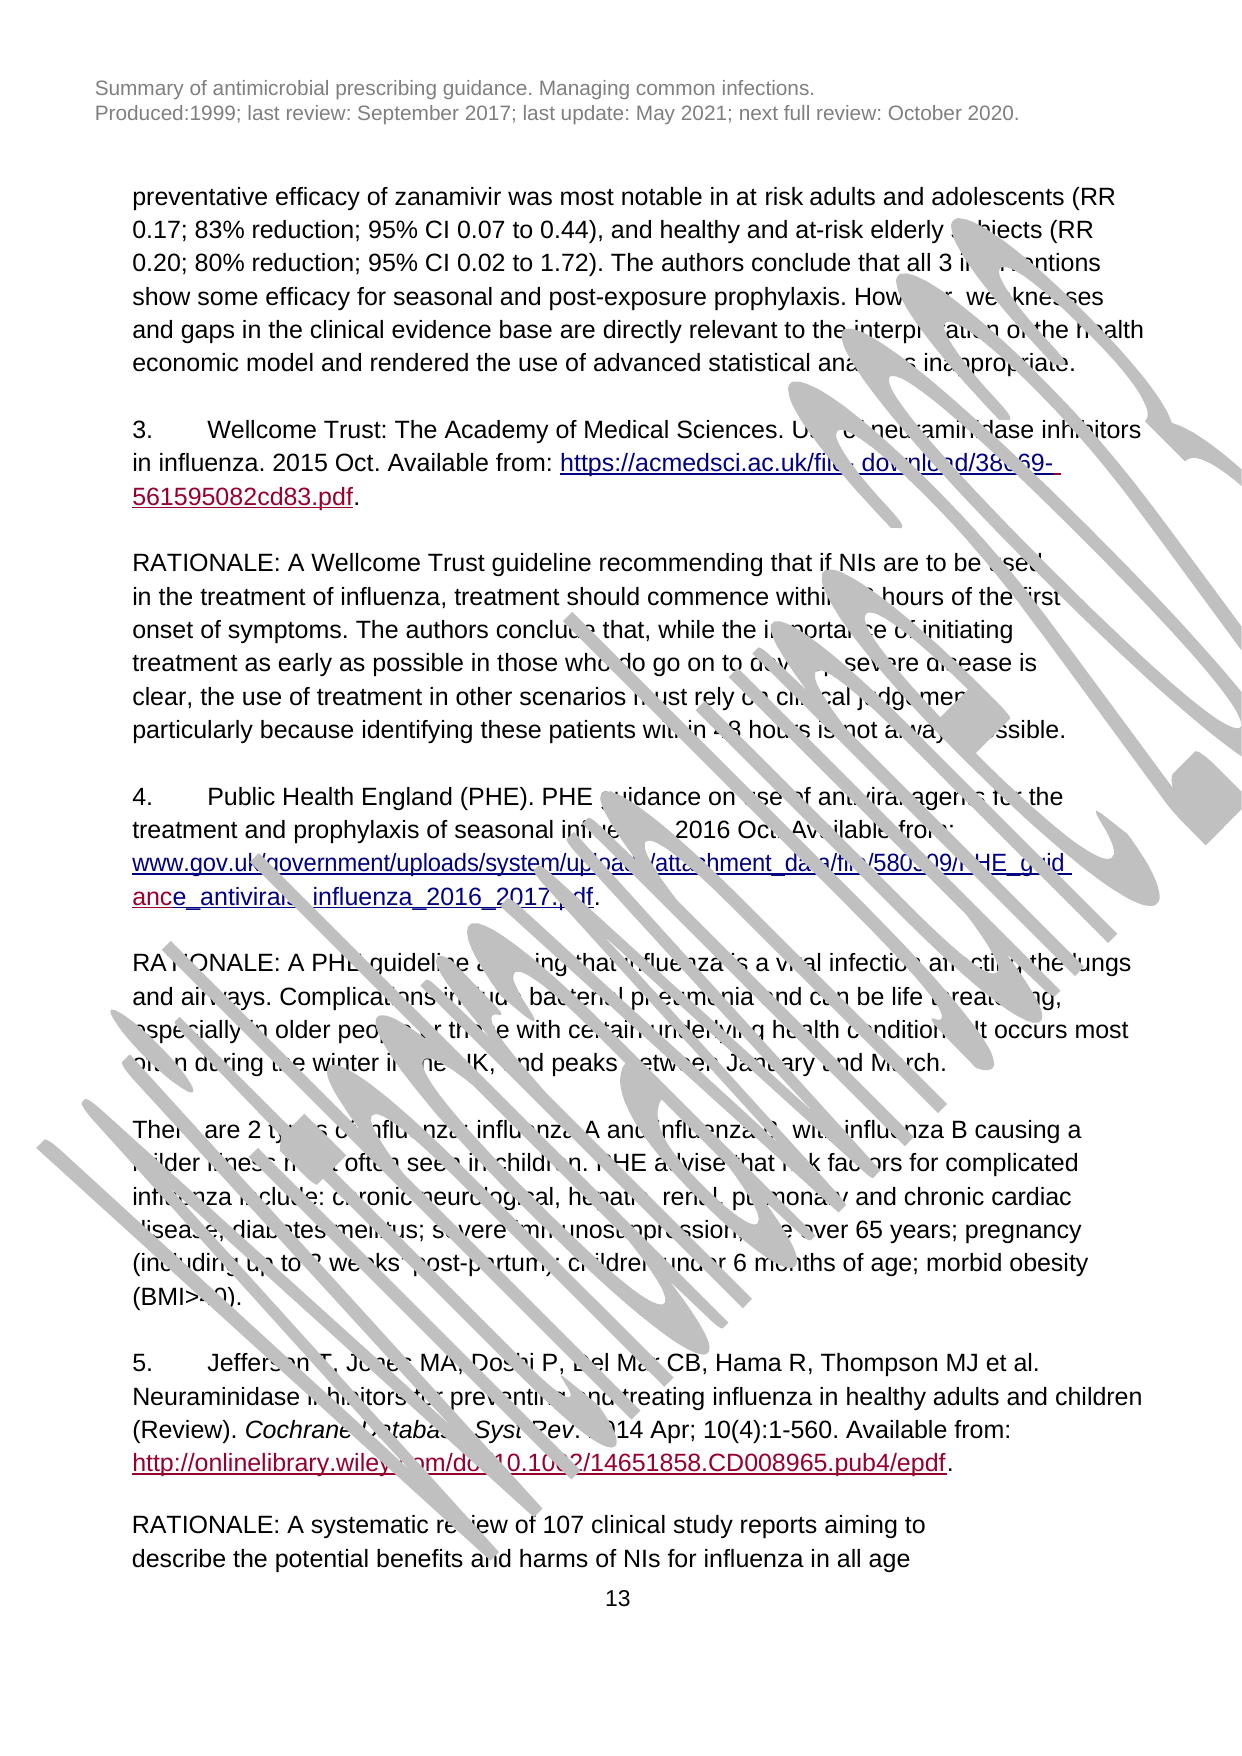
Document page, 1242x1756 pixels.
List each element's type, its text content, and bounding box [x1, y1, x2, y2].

list Public Health England (PHE). PHE guidance on use of antiviral agents for the treatment and prophylaxis of seasonal influenza. 2016 Oct. Available from: www.gov.uk/government/uploads/system/uploads/attachment_data/file/580509/PHE_guid ance_antivirals_influenza_2016_2017.pdf. [782, 777, 923, 873]
list Wellcome Trust: The Academy of Medical Sciences. Use of neuraminidase inhibitors in influenza. 2015 Oct. Available from: https://acmedsci.ac.uk/file- download/38069- 561595082cd83.pdf. [1075, 411, 1147, 497]
text RATIONALE: A Wellcome Trust guideline recommending that if NIs are to be used in the treatment of influenza, treatment should commence within 48 hours of the first onset of symptoms. The authors conclude that, while the importance of initiating treatment as early as possible in those who do go on to develop severe disease is clear, the use of treatment in other scenarios must rely on clinical judgement, particularly because identifying these patients within 48 hours is not always possible. [132, 544, 1069, 744]
list Public Health England (PHE). PHE guidance on use of antiviral agents for the treatment and prophylaxis of seasonal influenza. 2016 Oct. Available from: www.gov.uk/government/uploads/system/uploads/attachment_data/file/580509/PHE_guid ance_antivirals_influenza_2016_2017.pdf. [132, 908, 330, 944]
text RATIONALE: A PHE guideline advising that influenza is a viral infection affecting the lungs and airways. Complications include bacterial pneumonia and can be life threatening, especially in older people or those with certain underlying health conditions. It occurs most often during the winter in the UK, and peaks between January and March. [722, 944, 934, 1111]
text RATIONALE: A PHE guideline advising that influenza is a viral infection affecting the lungs and airways. Complications include bacterial pneumonia and can be life threatening, especially in older people or those with certain underlying health conditions. It occurs most often during the winter in the UK, and peaks between January and March. [694, 1026, 795, 1111]
list Jefferson T, Jones MA, Doshi P, Del Mar CB, Hama R, Thompson MJ et al. Neuraminidase inhibitors for preventing and treating influenza in healthy adults and children (Review). Cochrane Database Syst Rev. 2014 Apr; 10(4):1-560. Available from: http://onlinelibrary.wiley.com/doi/10.1002/14651858.CD008965.pub4/epdf. [394, 1344, 563, 1473]
list Public Health England (PHE). PHE guidance on use of antiviral agents for the treatment and prophylaxis of seasonal influenza. 2016 Oct. Available from: www.gov.uk/government/uploads/system/uploads/attachment_data/file/580509/PHE_guid ance_antivirals_influenza_2016_2017.pdf. [132, 777, 813, 873]
text There are 2 types of influenza: influenza A and influenza B, with influenza B causing a milder illness most often seen in children. PHE advise that risk factors for complicated influenza include: chronic neurological, hepatic, renal, pulmonary and chronic cardiac disease; diabetes mellitus; severe immunosuppression; age over 65 years; pregnancy (including up to 2 weeks’ post-partum); children under 6 months of age; morbid obesity (BMI>40). [371, 1115, 587, 1311]
list Public Health England (PHE). PHE guidance on use of antiviral agents for the treatment and prophylaxis of seasonal influenza. 2016 Oct. Available from: www.gov.uk/government/uploads/system/uploads/attachment_data/file/580509/PHE_guid ance_antivirals_influenza_2016_2017.pdf. [660, 875, 767, 944]
list Public Health England (PHE). PHE guidance on use of antiviral agents for the treatment and prophylaxis of seasonal influenza. 2016 Oct. Available from: www.gov.uk/government/uploads/system/uploads/attachment_data/file/580509/PHE_guid ance_antivirals_influenza_2016_2017.pdf. [614, 875, 701, 944]
list Public Health England (PHE). PHE guidance on use of antiviral agents for the treatment and prophylaxis of seasonal influenza. 2016 Oct. Available from: www.gov.uk/government/uploads/system/uploads/attachment_data/file/580509/PHE_guid ance_antivirals_influenza_2016_2017.pdf. [719, 875, 883, 944]
list Public Health England (PHE). PHE guidance on use of antiviral agents for the treatment and prophylaxis of seasonal influenza. 2016 Oct. Available from: www.gov.uk/government/uploads/system/uploads/attachment_data/file/580509/PHE_guid ance_antivirals_influenza_2016_2017.pdf. [896, 777, 1030, 873]
text RATIONALE: A PHE guideline advising that influenza is a viral infection affecting the lungs and airways. Complications include bacterial pneumonia and can be life threatening, especially in older people or those with certain underlying health conditions. It occurs most often during the winter in the UK, and peaks between January and March. [351, 944, 628, 1111]
list Jefferson T, Jones MA, Doshi P, Del Mar CB, Hama R, Thompson MJ et al. Neuraminidase inhibitors for preventing and treating influenza in healthy adults and children (Review). Cochrane Database Syst Rev. 2014 Apr; 10(4):1-560. Available from: http://onlinelibrary.wiley.com/doi/10.1002/14651858.CD008965.pub4/epdf. [456, 1344, 1147, 1477]
list Wellcome Trust: The Academy of Medical Sciences. Use of neuraminidase inhibitors in influenza. 2015 Oct. Available from: https://acmedsci.ac.uk/file- download/38069- 561595082cd83.pdf. [962, 475, 1086, 544]
list Public Health England (PHE). PHE guidance on use of antiviral agents for the treatment and prophylaxis of seasonal influenza. 2016 Oct. Available from: www.gov.uk/government/uploads/system/uploads/attachment_data/file/580509/PHE_guid ance_antivirals_influenza_2016_2017.pdf. [837, 875, 928, 944]
list Public Health England (PHE). PHE guidance on use of antiviral agents for the treatment and prophylaxis of seasonal influenza. 2016 Oct. Available from: www.gov.uk/government/uploads/system/uploads/attachment_data/file/580509/PHE_guid ance_antivirals_influenza_2016_2017.pdf. [848, 777, 970, 873]
text RATIONALE: A PHE guideline advising that influenza is a viral infection affecting the lungs and airways. Complications include bacterial pneumonia and can be life threatening, especially in older people or those with certain underlying health conditions. It occurs most often during the winter in the UK, and peaks between January and March. [630, 944, 733, 1038]
list Public Health England (PHE). PHE guidance on use of antiviral agents for the treatment and prophylaxis of seasonal influenza. 2016 Oct. Available from: www.gov.uk/government/uploads/system/uploads/attachment_data/file/580509/PHE_guid ance_antivirals_influenza_2016_2017.pdf. [739, 777, 857, 873]
text There are 2 types of influenza: influenza A and influenza B, with influenza B causing a milder illness most often seen in children. PHE advise that risk factors for complicated influenza include: chronic neurological, hepatic, renal, pulmonary and chronic cardiac disease; diabetes mellitus; severe immunosuppression; age over 65 years; pregnancy (including up to 2 weeks’ post-partum); children under 6 months of age; morbid obesity (BMI>40). [518, 1111, 1147, 1311]
text RATIONALE: A PHE guideline advising that influenza is a viral infection affecting the lungs and airways. Complications include bacterial pneumonia and can be life threatening, especially in older people or those with certain underlying health conditions. It occurs most often during the winter in the UK, and peaks between January and March. [677, 944, 868, 1111]
list Jefferson T, Jones MA, Doshi P, Del Mar CB, Hama R, Thompson MJ et al. Neuraminidase inhibitors for preventing and treating influenza in healthy adults and children (Review). Cochrane Database Syst Rev. 2014 Apr; 10(4):1-560. Available from: http://onlinelibrary.wiley.com/doi/10.1002/14651858.CD008965.pub4/epdf. [132, 1344, 384, 1473]
list Public Health England (PHE). PHE guidance on use of antiviral agents for the treatment and prophylaxis of seasonal influenza. 2016 Oct. Available from: www.gov.uk/government/uploads/system/uploads/attachment_data/file/580509/PHE_guid ance_antivirals_influenza_2016_2017.pdf. [282, 875, 560, 907]
list Wellcome Trust: The Academy of Medical Sciences. Use of neuraminidase inhibitors in influenza. 2015 Oct. Available from: https://acmedsci.ac.uk/file- download/38069- 561595082cd83.pdf. [968, 411, 1147, 544]
text There are 2 types of influenza: influenza A and influenza B, with influenza B causing a milder illness most often seen in children. PHE advise that risk factors for complicated influenza include: chronic neurological, hepatic, renal, pulmonary and chronic cardiac disease; diabetes mellitus; severe immunosuppression; age over 65 years; pregnancy (including up to 2 weeks’ post-partum); children under 6 months of age; morbid obesity (BMI>40). [275, 1111, 521, 1311]
text RATIONALE: A PHE guideline advising that influenza is a viral infection affecting the lungs and airways. Complications include bacterial pneumonia and can be life threatening, especially in older people or those with certain underlying health conditions. It occurs most often during the winter in the UK, and peaks between January and March. [132, 944, 321, 1111]
text There are 2 types of influenza: influenza A and influenza B, with influenza B causing a milder illness most often seen in children. PHE advise that risk factors for complicated influenza include: chronic neurological, hepatic, renal, pulmonary and chronic cardiac disease; diabetes mellitus; severe immunosuppression; age over 65 years; pregnancy (including up to 2 weeks’ post-partum); children under 6 months of age; morbid obesity (BMI>40). [454, 1111, 665, 1304]
list Wellcome Trust: The Academy of Medical Sciences. Use of neuraminidase inhibitors in influenza. 2015 Oct. Available from: https://acmedsci.ac.uk/file- download/38069- 561595082cd83.pdf. [907, 411, 1013, 473]
text There are 2 types of influenza: influenza A and influenza B, with influenza B causing a milder illness most often seen in children. PHE advise that risk factors for complicated influenza include: chronic neurological, hepatic, renal, pulmonary and chronic cardiac disease; diabetes mellitus; severe immunosuppression; age over 65 years; pregnancy (including up to 2 weeks’ post-partum); children under 6 months of age; morbid obesity (BMI>40). [132, 1111, 344, 1311]
list Wellcome Trust: The Academy of Medical Sciences. Use of neuraminidase inhibitors in influenza. 2015 Oct. Available from: https://acmedsci.ac.uk/file- download/38069- 561595082cd83.pdf. [132, 411, 969, 544]
text There are 2 types of influenza: influenza A and influenza B, with influenza B causing a milder illness most often seen in children. PHE advise that risk factors for complicated influenza include: chronic neurological, hepatic, renal, pulmonary and chronic cardiac disease; diabetes mellitus; severe immunosuppression; age over 65 years; pregnancy (including up to 2 weeks’ post-partum); children under 6 months of age; morbid obesity (BMI>40). [183, 1111, 454, 1311]
list Public Health England (PHE). PHE guidance on use of antiviral agents for the treatment and prophylaxis of seasonal influenza. 2016 Oct. Available from: www.gov.uk/government/uploads/system/uploads/attachment_data/file/580509/PHE_guid ance_antivirals_influenza_2016_2017.pdf. [880, 875, 986, 944]
text There are 2 types of influenza: influenza A and influenza B, with influenza B causing a milder illness most often seen in children. PHE advise that risk factors for complicated influenza include: chronic neurological, hepatic, renal, pulmonary and chronic cardiac disease; diabetes mellitus; severe immunosuppression; age over 65 years; pregnancy (including up to 2 weeks’ post-partum); children under 6 months of age; morbid obesity (BMI>40). [405, 1111, 512, 1208]
text RATIONALE: A systematic review of 107 clinical study reports aiming to describe the potential benefits and harms of NIs for influenza in all age [132, 1511, 984, 1572]
text RATIONALE: A PHE guideline advising that influenza is a viral infection affecting the lungs and airways. Complications include bacterial pneumonia and can be life threatening, especially in older people or those with certain underlying health conditions. It occurs most often during the winter in the UK, and peaks between January and March. [175, 944, 432, 1111]
list Public Health England (PHE). PHE guidance on use of antiviral agents for the treatment and prophylaxis of seasonal influenza. 2016 Oct. Available from: www.gov.uk/government/uploads/system/uploads/attachment_data/file/580509/PHE_guid ance_antivirals_influenza_2016_2017.pdf. [1002, 777, 1147, 861]
list Wellcome Trust: The Academy of Medical Sciences. Use of neuraminidase inhibitors in influenza. 2015 Oct. Available from: https://acmedsci.ac.uk/file- download/38069- 561595082cd83.pdf. [852, 411, 940, 473]
list Public Health England (PHE). PHE guidance on use of antiviral agents for the treatment and prophylaxis of seasonal influenza. 2016 Oct. Available from: www.gov.uk/government/uploads/system/uploads/attachment_data/file/580509/PHE_guid ance_antivirals_influenza_2016_2017.pdf. [946, 875, 1041, 944]
text preventative efficacy of zanamivir was most notable in at risk adults and adolescents (RR 0.17; 83% reduction; 95% CI 0.07 to 0.44), and healthy and at-risk elderly subjects (RR 0.20; 80% reduction; 95% CI 0.02 to 1.72). The authors conclude that all 3 interventions show some efficacy for seasonal and post-exposure prophylaxis. However, weaknesses and gaps in the clinical evidence base are directly relevant to the interpretation of the health economic model and rendered the use of advanced statistical analyses inappropriate. [132, 177, 1147, 377]
text There are 2 types of influenza: influenza A and influenza B, with influenza B causing a milder illness most often seen in children. PHE advise that risk factors for complicated influenza include: chronic neurological, hepatic, renal, pulmonary and chronic cardiac disease; diabetes mellitus; severe immunosuppression; age over 65 years; pregnancy (including up to 2 weeks’ post-partum); children under 6 months of age; morbid obesity (BMI>40). [132, 1165, 264, 1311]
list Wellcome Trust: The Academy of Medical Sciences. Use of neuraminidase inhibitors in influenza. 2015 Oct. Available from: https://acmedsci.ac.uk/file- download/38069- 561595082cd83.pdf. [924, 475, 1007, 544]
list Jefferson T, Jones MA, Doshi P, Del Mar CB, Hama R, Thompson MJ et al. Neuraminidase inhibitors for preventing and treating influenza in healthy adults and children (Review). Cochrane Database Syst Rev. 2014 Apr; 10(4):1-560. Available from: http://onlinelibrary.wiley.com/doi/10.1002/14651858.CD008965.pub4/epdf. [312, 1344, 483, 1473]
text There are 2 types of influenza: influenza A and influenza B, with influenza B causing a milder illness most often seen in children. PHE advise that risk factors for complicated influenza include: chronic neurological, hepatic, renal, pulmonary and chronic cardiac disease; diabetes mellitus; severe immunosuppression; age over 65 years; pregnancy (including up to 2 weeks’ post-partum); children under 6 months of age; morbid obesity (BMI>40). [658, 1111, 758, 1224]
list Public Health England (PHE). PHE guidance on use of antiviral agents for the treatment and prophylaxis of seasonal influenza. 2016 Oct. Available from: www.gov.uk/government/uploads/system/uploads/attachment_data/file/580509/PHE_guid ance_antivirals_influenza_2016_2017.pdf. [554, 875, 658, 944]
text RATIONALE: A PHE guideline advising that influenza is a viral infection affecting the lungs and airways. Complications include bacterial pneumonia and can be life threatening, especially in older people or those with certain underlying health conditions. It occurs most often during the winter in the UK, and peaks between January and March. [789, 944, 1147, 1111]
text There are 2 types of influenza: influenza A and influenza B, with influenza B causing a milder illness most often seen in children. PHE advise that risk factors for complicated influenza include: chronic neurological, hepatic, renal, pulmonary and chronic cardiac disease; diabetes mellitus; severe immunosuppression; age over 65 years; pregnancy (including up to 2 weeks’ post-partum); children under 6 months of age; morbid obesity (BMI>40). [507, 1199, 633, 1311]
text RATIONALE: A PHE guideline advising that influenza is a viral infection affecting the lungs and airways. Complications include bacterial pneumonia and can be life threatening, especially in older people or those with certain underlying health conditions. It occurs most often during the winter in the UK, and peaks between January and March. [516, 944, 725, 1111]
list Public Health England (PHE). PHE guidance on use of antiviral agents for the treatment and prophylaxis of seasonal influenza. 2016 Oct. Available from: www.gov.uk/government/uploads/system/uploads/attachment_data/file/580509/PHE_guid ance_antivirals_influenza_2016_2017.pdf. [962, 777, 1147, 944]
list Public Health England (PHE). PHE guidance on use of antiviral agents for the treatment and prophylaxis of seasonal influenza. 2016 Oct. Available from: www.gov.uk/government/uploads/system/uploads/attachment_data/file/580509/PHE_guid ance_antivirals_influenza_2016_2017.pdf. [315, 908, 540, 944]
